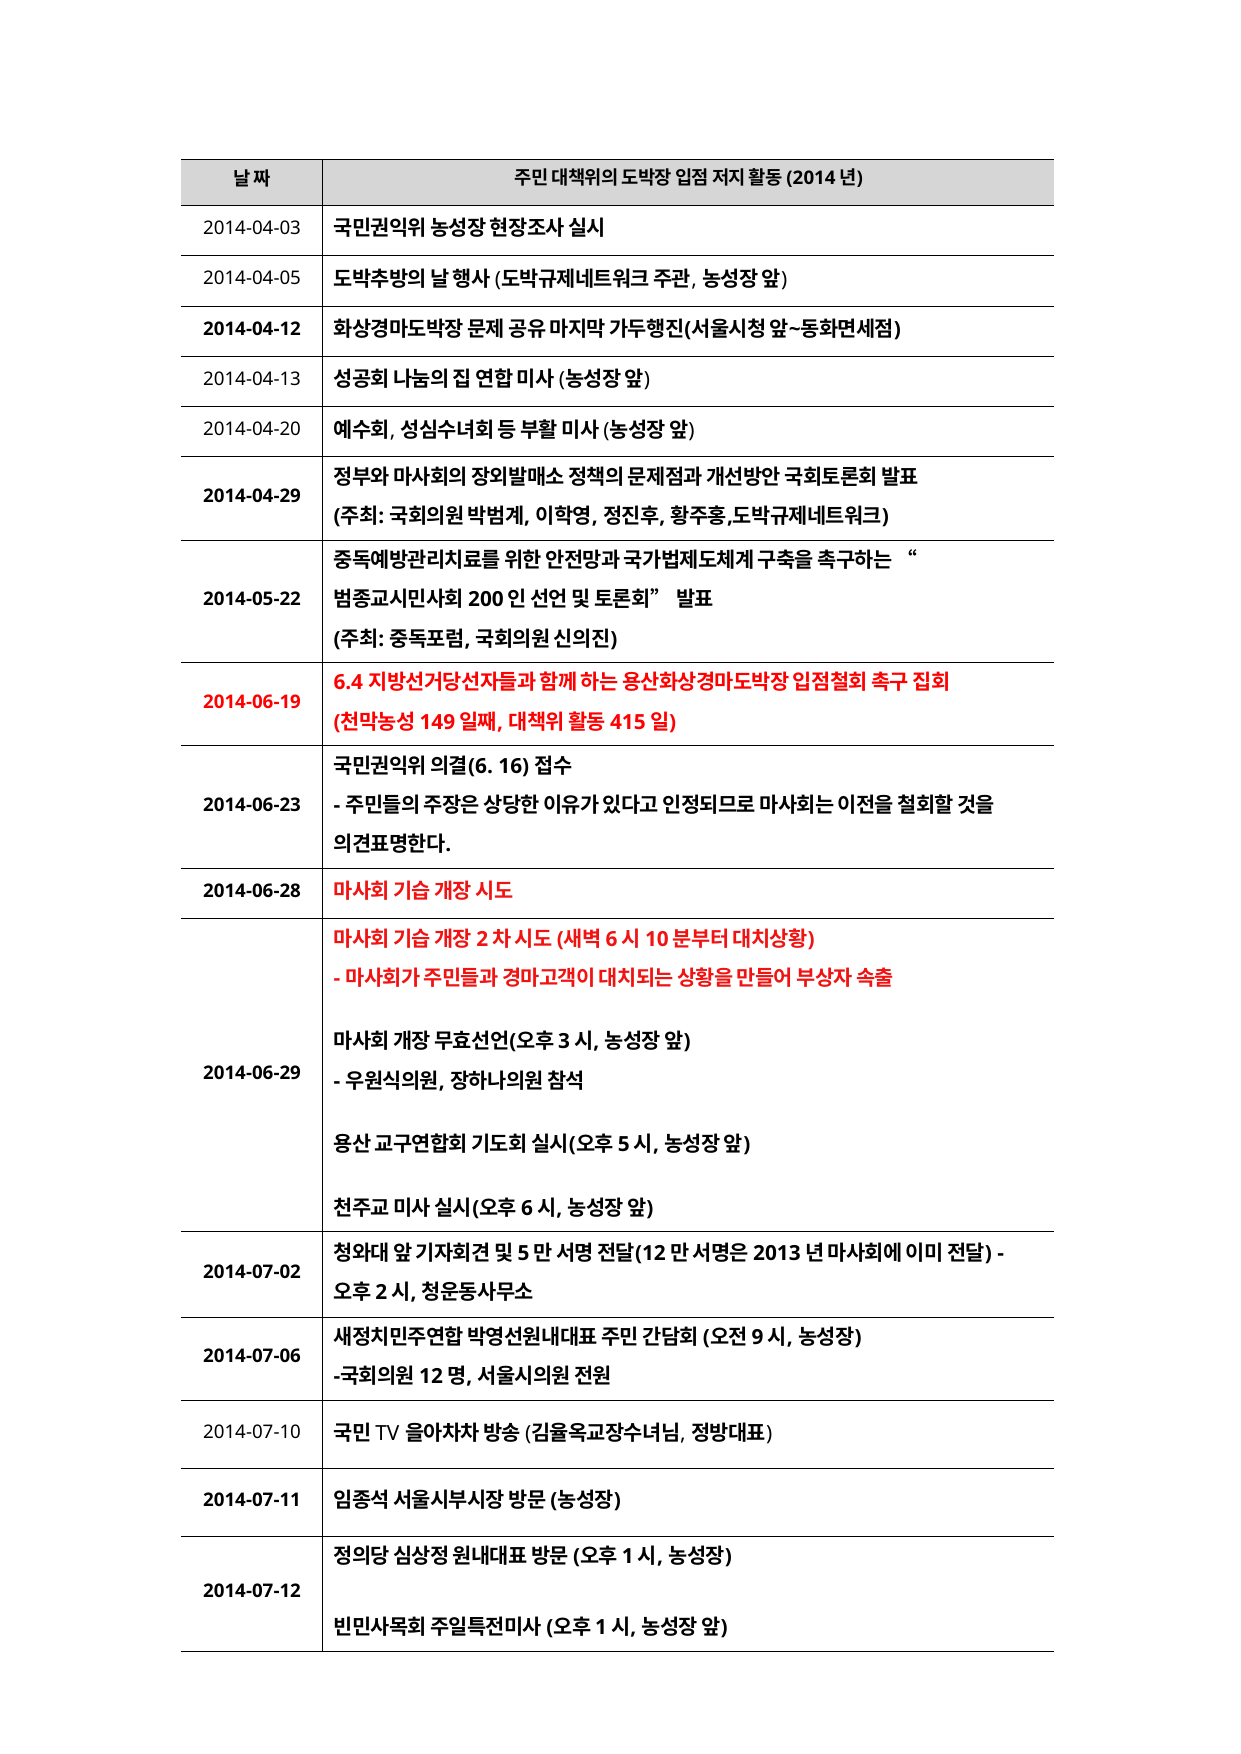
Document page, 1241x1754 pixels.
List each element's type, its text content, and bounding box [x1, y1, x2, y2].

table_cell 2014-04-20 [181, 407, 322, 456]
table_cell 도박추방의 날 행사 (도박규제네트워크 주관, 농성장 앞) [323, 256, 1054, 306]
table_cell 2014-07-11 [181, 1469, 322, 1536]
table_cell 2014-07-10 [181, 1401, 322, 1468]
table_cell 청와대 앞 기자회견 및 5만 서명 전달(12만 서명은 2013년 마사회에 이미 전달) - 오후 2시, 청운동사무소 [323, 1232, 1054, 1317]
table_cell 2014-06-29 [181, 919, 322, 1231]
table_cell 국민TV 을아차차 방송 (김율옥교장수녀님, 정방대표) [323, 1401, 1054, 1468]
table_cell 정의당 심상정 원내대표 방문 (오후 1시, 농성장) 빈민사목회 주일특전미사 (오후 1시, 농성장 앞) [323, 1537, 1054, 1651]
table_cell 화상경마도박장 문제 공유 마지막 가두행진(서울시청 앞~동화면세점) [323, 307, 1054, 356]
table_cell 마사회 기습 개장 시도 [323, 869, 1054, 918]
table_cell 예수회, 성심수녀회 등 부활 미사 (농성장 앞) [323, 407, 1054, 456]
table_cell 임종석 서울시부시장 방문 (농성장) [323, 1469, 1054, 1536]
table_header 주민 대책위의 도박장 입점 저지 활동 (2014년) [323, 160, 1054, 205]
table_header 날 짜 [181, 160, 322, 205]
table_cell 중독예방관리치료를 위한 안전망과 국가법제도체계 구축을 촉구하는 “범종교시민사회 200인 선언 및 토론회” 발표 (주최: 중독포럼, 국회의원 신의진) [323, 541, 1054, 662]
table_cell 6.4 지방선거당선자들과 함께 하는 용산화상경마도박장 입점철회 촉구 집회 (천막농성 149일째, 대책위 활동 415일) [323, 663, 1054, 745]
table_cell 2014-07-06 [181, 1318, 322, 1400]
table_cell 2014-04-13 [181, 357, 322, 406]
table_cell 2014-06-19 [181, 663, 322, 745]
table_cell 2014-04-05 [181, 256, 322, 306]
table_cell 마사회 기습 개장 2차 시도 (새벽 6시 10분부터 대치상황) - 마사회가 주민들과 경마고객이 대치되는 상황을 만들어 부상자 속출 마사회 개장 무효선언(오후 3시, 농성장 앞) - 우원식의원, 장하나의원 참석 용산 교구연합회 기도회 실시(오후 5시, 농성장 앞) 천주교 미사 실시(오후 6시, 농성장 앞) [323, 919, 1054, 1231]
table_cell 2014-07-02 [181, 1232, 322, 1317]
table_cell 2014-07-12 [181, 1537, 322, 1651]
table_cell 2014-06-23 [181, 746, 322, 868]
table_cell 2014-04-03 [181, 206, 322, 255]
table_cell 2014-06-28 [181, 869, 322, 918]
table_cell 2014-04-29 [181, 457, 322, 539]
table_cell 국민권익위 농성장 현장조사 실시 [323, 206, 1054, 255]
table_cell 성공회 나눔의 집 연합 미사 (농성장 앞) [323, 357, 1054, 406]
table_cell 2014-04-12 [181, 307, 322, 356]
table_cell 새정치민주연합 박영선원내대표 주민 간담회 (오전 9시, 농성장) -국회의원 12명, 서울시의원 전원 [323, 1318, 1054, 1400]
table_cell 정부와 마사회의 장외발매소 정책의 문제점과 개선방안 국회토론회 발표 (주최: 국회의원 박범계, 이학영, 정진후, 황주홍,도박규제네트워크) [323, 457, 1054, 539]
table_cell 국민권익위 의결(6. 16) 접수 - 주민들의 주장은 상당한 이유가 있다고 인정되므로 마사회는 이전을 철회할 것을 의견표명한다. [323, 746, 1054, 868]
table_cell 2014-05-22 [181, 541, 322, 662]
